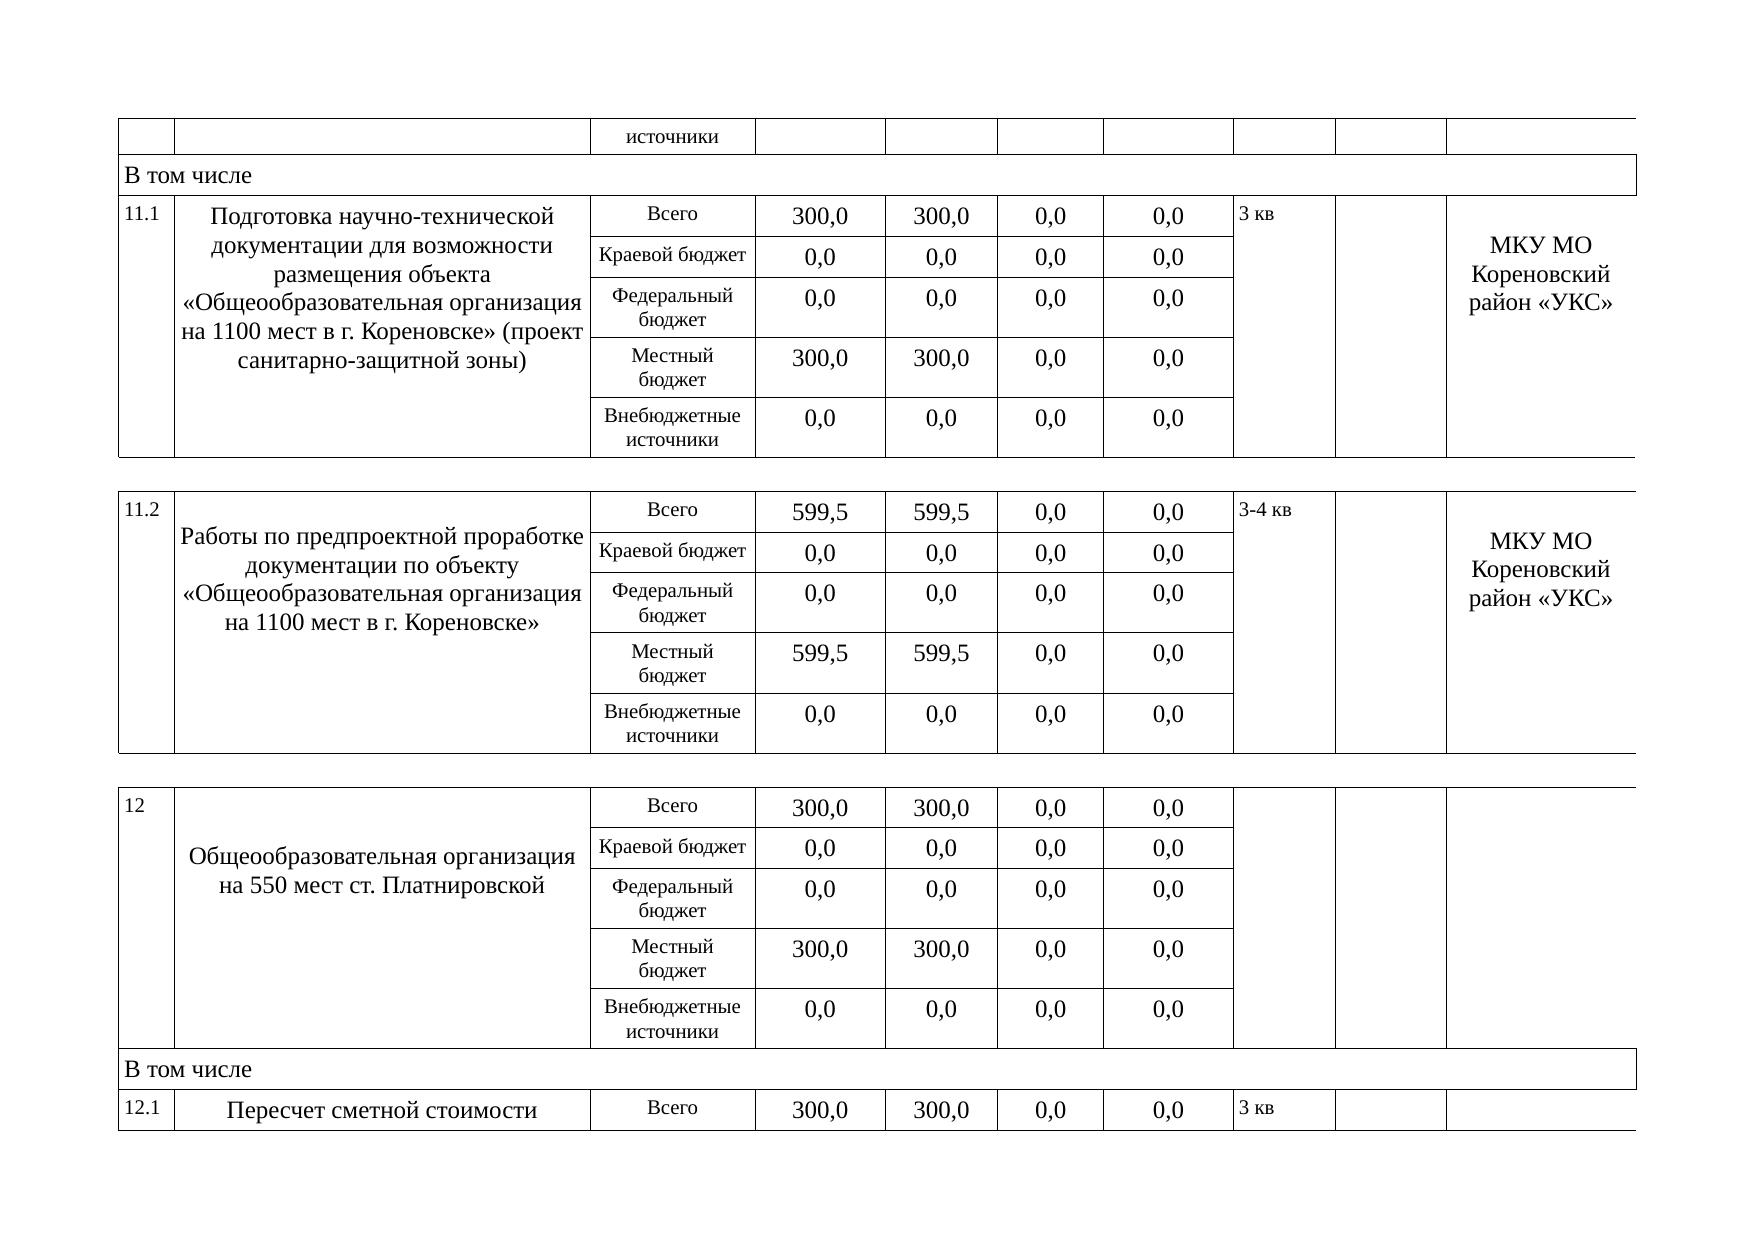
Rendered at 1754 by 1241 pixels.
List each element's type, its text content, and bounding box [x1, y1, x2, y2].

table_cell Местный бюджет [591, 929, 755, 988]
table_cell 0,0 [998, 1090, 1103, 1130]
table_cell В том числе [119, 155, 1636, 195]
table_cell 300,0 [756, 1090, 885, 1130]
table_header 599,5 [886, 492, 997, 531]
table_header 0,0 [998, 492, 1103, 531]
table_cell [886, 119, 997, 154]
table_cell 3 кв [1234, 196, 1335, 457]
table_cell 300,0 [886, 196, 997, 236]
table_header Общеообразовательная организация на 550 мест ст. Платнировской [175, 788, 590, 1048]
table_header 300,0 [886, 788, 997, 827]
table_cell 0,0 [998, 237, 1103, 276]
table_cell 0,0 [1104, 278, 1233, 336]
table_cell 0,0 [756, 278, 885, 336]
table_header [1336, 492, 1446, 752]
table_cell 0,0 [998, 869, 1103, 928]
table_cell 300,0 [886, 1090, 997, 1130]
table_cell 0,0 [1104, 633, 1233, 692]
table_cell 0,0 [1104, 573, 1233, 632]
table_cell 300,0 [756, 196, 885, 236]
table_cell Внебюджетные источники [591, 398, 755, 457]
table_cell [1336, 196, 1446, 457]
table_cell 0,0 [998, 989, 1103, 1048]
table_cell 0,0 [998, 398, 1103, 457]
table_cell 0,0 [756, 533, 885, 572]
table_cell 0,0 [1104, 694, 1233, 752]
table_cell 0,0 [1104, 398, 1233, 457]
table_cell 0,0 [886, 694, 997, 752]
table_header 12 [119, 788, 174, 1048]
table_cell [1336, 1090, 1446, 1130]
table_cell 0,0 [1104, 989, 1233, 1048]
table_cell 0,0 [886, 237, 997, 276]
table_cell В том числе [119, 1049, 1636, 1089]
table_cell 0,0 [1104, 1090, 1233, 1130]
table_header МКУ МО Кореновский район «УКС» [1447, 492, 1636, 752]
table_header [1234, 788, 1335, 1048]
table_cell [756, 119, 885, 154]
table_header 0,0 [1104, 788, 1233, 827]
table_cell Местный бюджет [591, 338, 755, 397]
table_cell Краевой бюджет [591, 237, 755, 276]
table_cell 0,0 [1104, 869, 1233, 928]
table_cell 0,0 [756, 828, 885, 868]
table_header 599,5 [756, 492, 885, 531]
table_cell 599,5 [756, 633, 885, 692]
table_cell 0,0 [886, 869, 997, 928]
table_cell 0,0 [756, 869, 885, 928]
table_cell [998, 119, 1103, 154]
table_header Работы по предпроектной проработке документации по объекту «Общеообразовательная организация на 1100 мест в г. Кореновске» [175, 492, 590, 752]
table_cell 599,5 [886, 633, 997, 692]
table_cell [1104, 119, 1233, 154]
table_cell источники [591, 119, 755, 154]
table_cell 3 кв [1234, 1090, 1335, 1130]
table_cell 0,0 [998, 278, 1103, 336]
table_cell 0,0 [756, 398, 885, 457]
table_header 11.2 [119, 492, 174, 752]
table_cell 0,0 [1104, 338, 1233, 397]
table_cell 0,0 [1104, 237, 1233, 276]
table_cell 0,0 [998, 533, 1103, 572]
table_cell Внебюджетные источники [591, 989, 755, 1048]
table_cell Федеральный бюджет [591, 573, 755, 632]
table_header 300,0 [756, 788, 885, 827]
table_cell 0,0 [886, 573, 997, 632]
table_cell 0,0 [886, 533, 997, 572]
table_header 0,0 [998, 788, 1103, 827]
table_cell 300,0 [756, 338, 885, 397]
table_cell Краевой бюджет [591, 533, 755, 572]
table_cell Федеральный бюджет [591, 278, 755, 336]
table_cell 0,0 [756, 237, 885, 276]
table_cell 0,0 [756, 573, 885, 632]
table_cell 0,0 [886, 398, 997, 457]
table_header [1447, 788, 1636, 1048]
table_cell 0,0 [998, 633, 1103, 692]
table_cell Внебюджетные источники [591, 694, 755, 752]
table_header Всего [591, 788, 755, 827]
table_header Всего [591, 492, 755, 531]
table_header [1336, 788, 1446, 1048]
table_cell Подготовка научно-технической документации для возможности размещения объекта «Общеообразовательная организация на 1100 мест в г. Кореновске» (проект санитарно-защитной зоны) [175, 196, 590, 457]
table_cell 300,0 [886, 338, 997, 397]
table_cell 0,0 [886, 278, 997, 336]
table_cell 300,0 [756, 929, 885, 988]
table_cell 0,0 [1104, 533, 1233, 572]
table_cell 11.1 [119, 196, 174, 457]
table_cell Пересчет сметной стоимости [175, 1090, 590, 1130]
table_cell 0,0 [998, 694, 1103, 752]
table_cell 0,0 [1104, 196, 1233, 236]
table_cell 0,0 [998, 929, 1103, 988]
table_cell 0,0 [886, 828, 997, 868]
table_cell Местный бюджет [591, 633, 755, 692]
table_cell 0,0 [998, 196, 1103, 236]
table_cell 0,0 [756, 694, 885, 752]
table_cell 0,0 [998, 573, 1103, 632]
table_cell 0,0 [886, 989, 997, 1048]
table_cell [1447, 1090, 1636, 1130]
table_header 3-4 кв [1234, 492, 1335, 752]
table_cell 12.1 [119, 1090, 174, 1130]
table_cell Краевой бюджет [591, 828, 755, 868]
table_cell 0,0 [1104, 929, 1233, 988]
table_cell 300,0 [886, 929, 997, 988]
table_cell Федеральный бюджет [591, 869, 755, 928]
table_cell Всего [591, 1090, 755, 1130]
table_cell Всего [591, 196, 755, 236]
table_cell 0,0 [1104, 828, 1233, 868]
table_cell МКУ МО Кореновский район «УКС» [1447, 196, 1636, 457]
table_header 0,0 [1104, 492, 1233, 531]
table_cell 0,0 [998, 338, 1103, 397]
table_cell 0,0 [756, 989, 885, 1048]
table_cell 0,0 [998, 828, 1103, 868]
